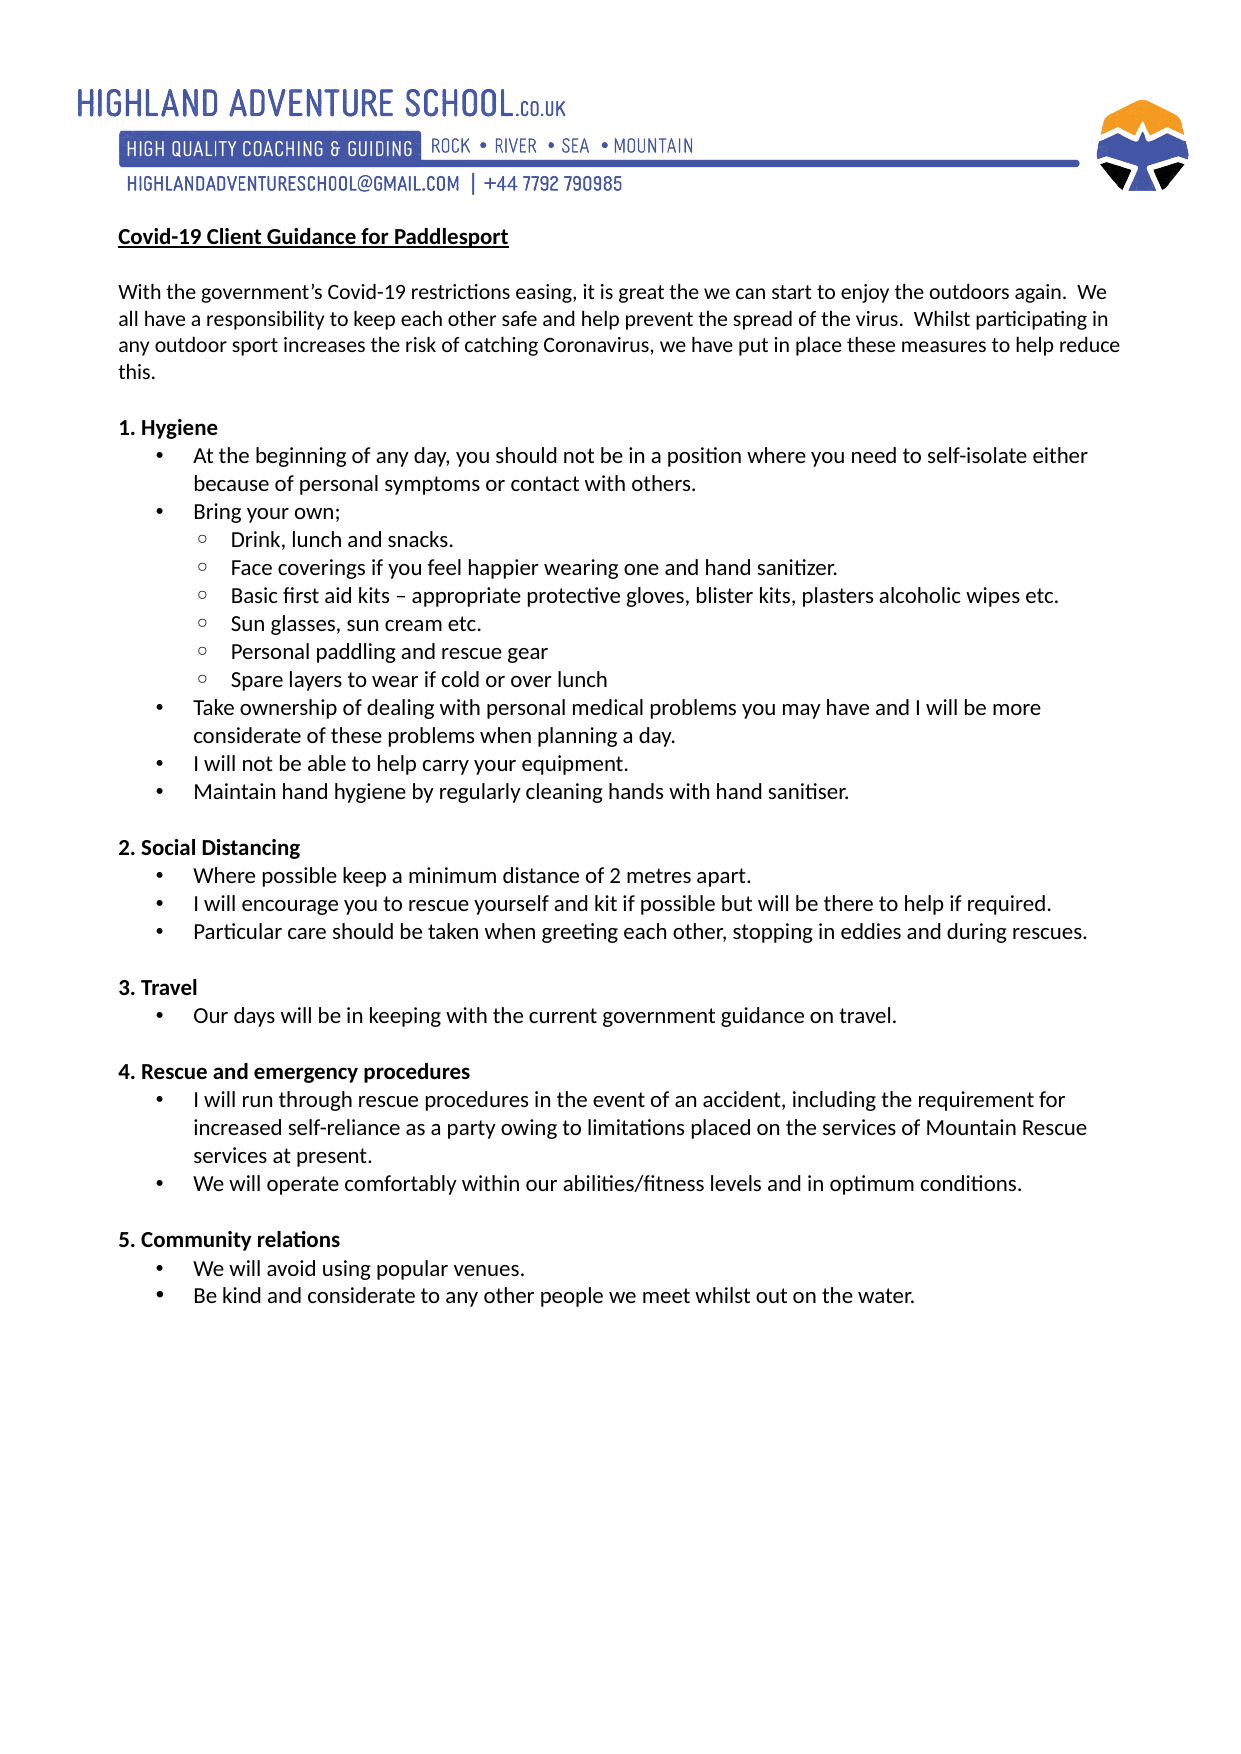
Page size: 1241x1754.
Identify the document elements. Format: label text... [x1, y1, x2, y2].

list Personal paddling and rescue gear [193, 637, 1122, 665]
list Where possible keep a minimum distance of 2 metres apart. [156, 861, 1122, 889]
list We will operate comfortably within our abilities/fitness levels and in optimum conditions. [156, 1169, 1122, 1198]
list Maintain hand hygiene by regularly cleaning hands with hand sanitiser. [156, 777, 1122, 805]
text Covid-19 Client Guidance for Paddlesport [118, 223, 1122, 250]
list I will not be able to help carry your equipment. [156, 749, 1122, 777]
list Be kind and considerate to any other people we meet whilst out on the water. [156, 1282, 1122, 1310]
list I will run through rescue procedures in the event of an accident, including the requirement for increased self-reliance as a party owing to limitations placed on the services of Mountain Rescue services at present. [156, 1086, 1122, 1169]
text 5. Community relations [118, 1226, 1122, 1254]
picture [25, 59, 1240, 223]
list Sun glasses, sun cream etc. [193, 609, 1122, 637]
list Face coverings if you feel happier wearing one and hand sanitizer. [193, 553, 1122, 581]
list Drink, lunch and snacks. [193, 525, 1122, 553]
list Basic first aid kits – appropriate protective gloves, blister kits, plasters alcoholic wipes etc. [193, 581, 1122, 609]
list Spare layers to wear if cold or over lunch [193, 665, 1122, 693]
list I will encourage you to rescue yourself and kit if possible but will be there to help if required. [156, 889, 1122, 917]
list At the beginning of any day, you should not be in a position where you need to self-isolate either because of personal symptoms or contact with others. [156, 441, 1122, 497]
list Our days will be in keeping with the current government guidance on travel. [156, 1001, 1122, 1029]
list Particular care should be taken when greeting each other, stopping in eddies and during rescues. [156, 917, 1122, 945]
text 2. Social Distancing [118, 833, 1122, 861]
text With the government’s Covid-19 restrictions easing, it is great the we can start to enjoy the outdoors again. We all have a responsibility to keep each other safe and help prevent the spread of the virus. Whilst participating in any outdoor sport increases the risk of catching Coronavirus, we have put in place these measures to help reduce this. [118, 278, 1122, 385]
text 4. Rescue and emergency procedures [118, 1057, 1122, 1086]
list Bring your own; [156, 497, 1122, 525]
list Take ownership of dealing with personal medical problems you may have and I will be more considerate of these problems when planning a day. [156, 693, 1122, 749]
text 3. Travel [118, 973, 1122, 1001]
list We will avoid using popular venues. [156, 1254, 1122, 1282]
text 1. Hygiene [118, 413, 1122, 441]
